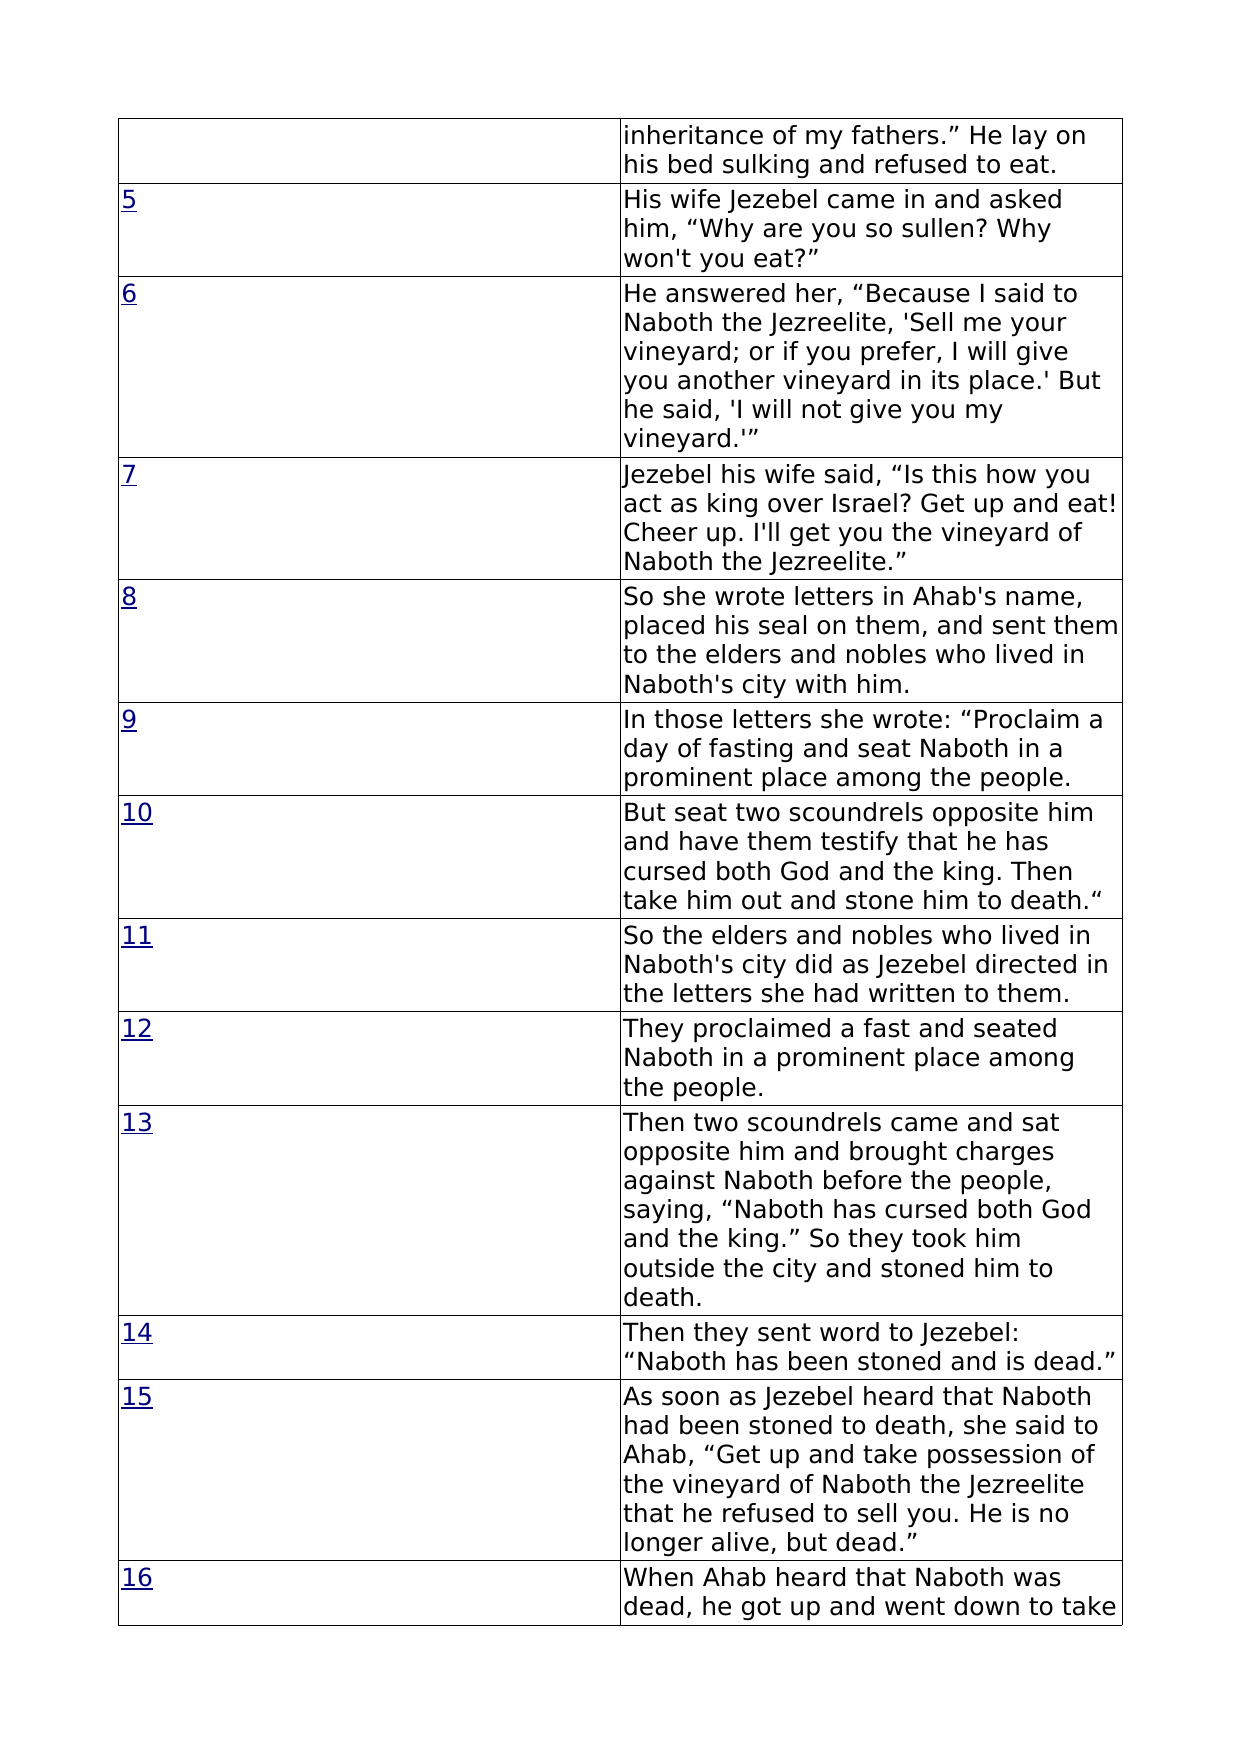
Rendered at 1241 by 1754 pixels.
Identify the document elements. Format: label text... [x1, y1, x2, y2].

table_cell Then they sent word to Jezebel: “Naboth has been stoned and is dead.” [621, 1316, 1122, 1379]
table_cell inheritance of my fathers.” He lay on his bed sulking and refused to eat. [621, 119, 1122, 182]
table_cell So she wrote letters in Ahab's name, placed his seal on them, and sent them to the elders and nobles who lived in Naboth's city with him. [621, 580, 1122, 702]
table_cell 8 [119, 580, 620, 702]
table_cell 16 [119, 1561, 620, 1624]
table_cell He answered her, “Because I said to Naboth the Jezreelite, 'Sell me your vineyard; or if you prefer, I will give you another vineyard in its place.' But he said, 'I will not give you my vineyard.'” [621, 277, 1122, 457]
table_cell When Ahab heard that Naboth was dead, he got up and went down to take [621, 1561, 1122, 1624]
table_cell His wife Jezebel came in and asked him, “Why are you so sullen? Why won't you eat?” [621, 184, 1122, 276]
table_cell In those letters she wrote: “Proclaim a day of fasting and seat Naboth in a prominent place among the people. [621, 703, 1122, 795]
table_cell 11 [119, 919, 620, 1011]
table_cell Then two scoundrels came and sat opposite him and brought charges against Naboth before the people, saying, “Naboth has cursed both God and the king.” So they took him outside the city and stoned him to death. [621, 1106, 1122, 1315]
table_cell 13 [119, 1106, 620, 1315]
table_cell 12 [119, 1012, 620, 1105]
table_cell 7 [119, 458, 620, 579]
table_cell 9 [119, 703, 620, 795]
table_cell Jezebel his wife said, “Is this how you act as king over Israel? Get up and eat! Cheer up. I'll get you the vineyard of Naboth the Jezreelite.” [621, 458, 1122, 579]
table_cell 15 [119, 1380, 620, 1560]
table_cell 5 [119, 184, 620, 276]
table_cell So the elders and nobles who lived in Naboth's city did as Jezebel directed in the letters she had written to them. [621, 919, 1122, 1011]
table_cell [119, 119, 620, 182]
table_cell 6 [119, 277, 620, 457]
table_cell As soon as Jezebel heard that Naboth had been stoned to death, she said to Ahab, “Get up and take possession of the vineyard of Naboth the Jezreelite that he refused to sell you. He is no longer alive, but dead.” [621, 1380, 1122, 1560]
table_cell They proclaimed a fast and seated Naboth in a prominent place among the people. [621, 1012, 1122, 1105]
table_cell But seat two scoundrels opposite him and have them testify that he has cursed both God and the king. Then take him out and stone him to death.“ [621, 796, 1122, 918]
table_cell 14 [119, 1316, 620, 1379]
table_cell 10 [119, 796, 620, 918]
